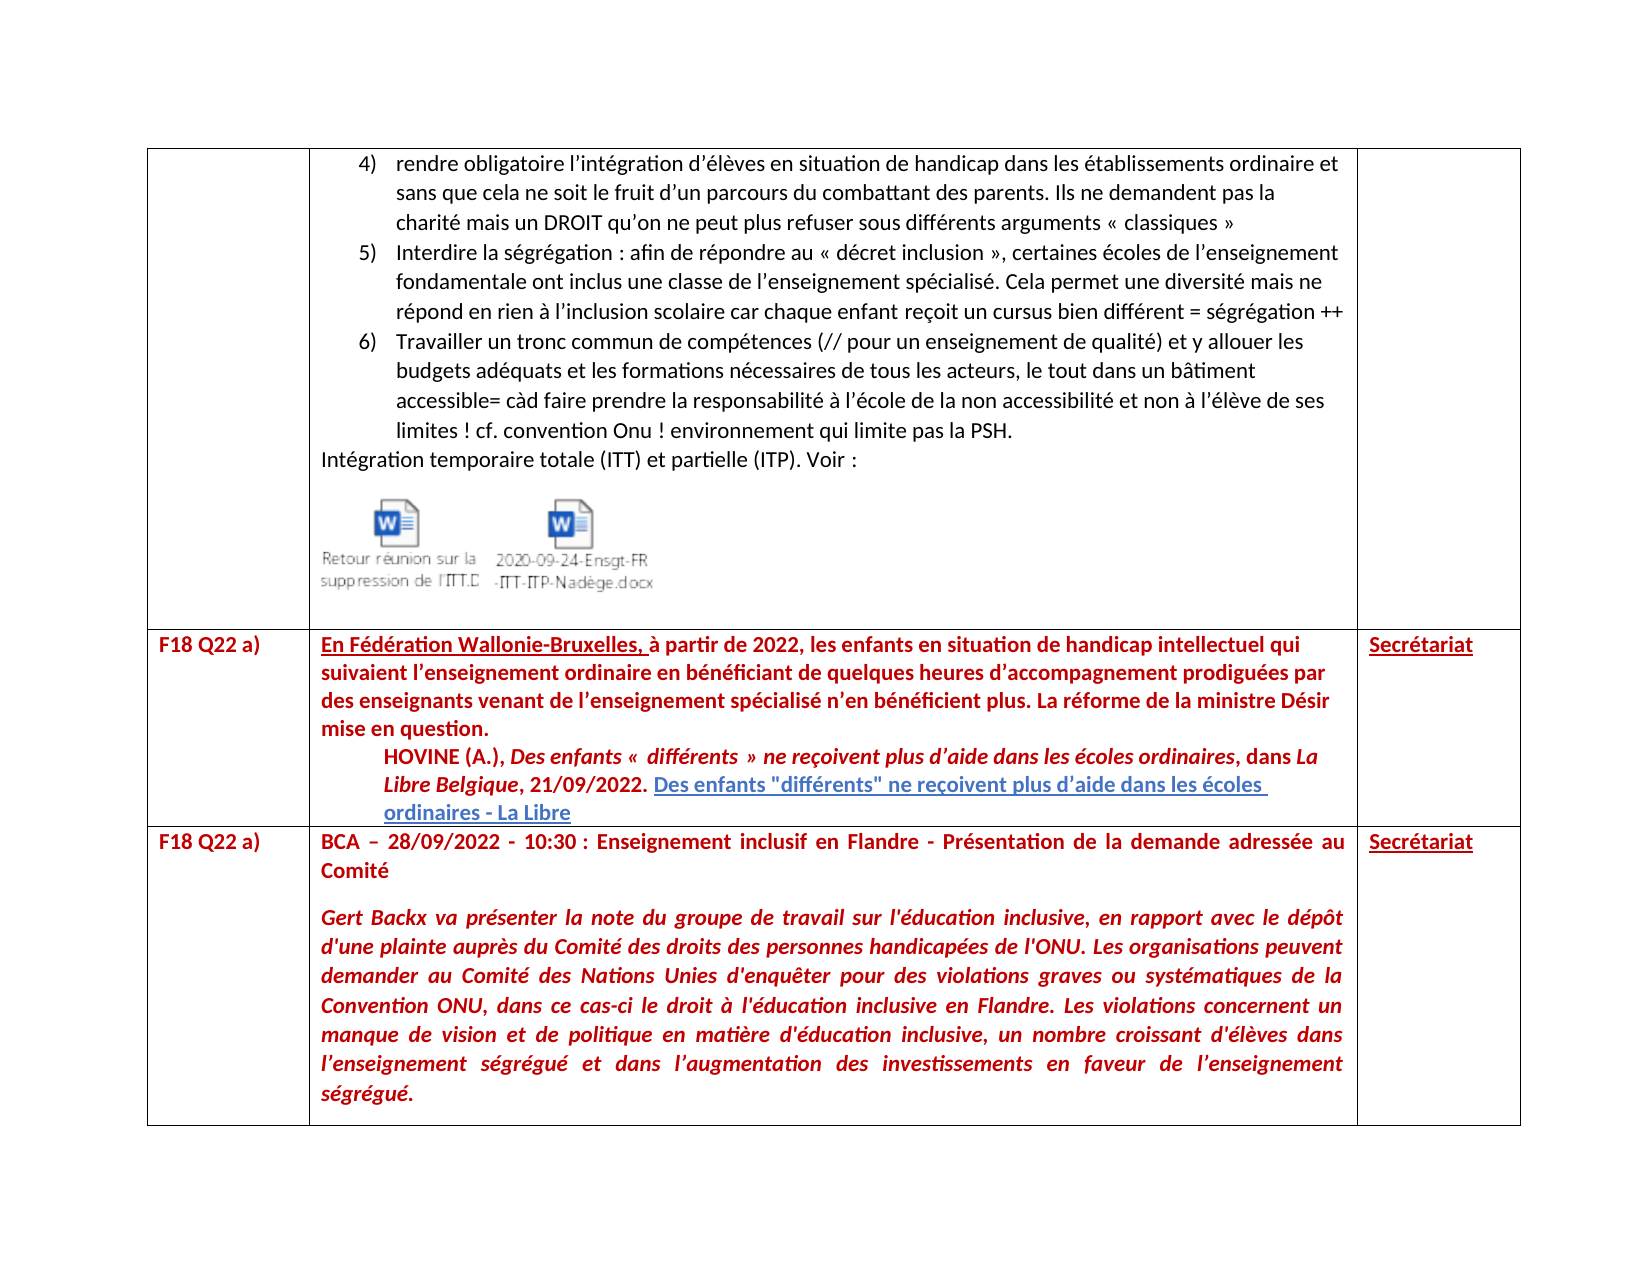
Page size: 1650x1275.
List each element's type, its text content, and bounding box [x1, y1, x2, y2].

table_cell F18 Q22 a) [148, 630, 309, 826]
table_cell BCA – 28/09/2022 - 10:30 : Enseignement inclusif en Flandre - Présentation de la demande adressée au Comité Gert Backx va présenter la note du groupe de travail sur l'éducation inclusive, en rapport avec le dépôt d'une plainte auprès du Comité des droits des personnes handicapées de l'ONU. Les organisations peuvent demander au Comité des Nations Unies d'enquêter pour des violations graves ou systématiques de la Convention ONU, dans ce cas-ci le droit à l'éducation inclusive en Flandre. Les violations concernent un manque de vision et de politique en matière d'éducation inclusive, un nombre croissant d'élèves dans l’enseignement ségrégué et dans l’augmentation des investissements en faveur de l’enseignement ségrégué. [310, 827, 1357, 1125]
table_cell Secrétariat [1358, 827, 1520, 1125]
table_cell [148, 149, 309, 629]
table_cell [1358, 149, 1520, 629]
table_cell F18 Q22 a) [148, 827, 309, 1125]
table_cell Communauté française Pour que l’inclusion soit réalisée, il faut : s’assurer que tous les professionnels de l’éducation (puéricultrice, enseignant, éducateur, agent des cpas – donc volet handicap dans les domaines psycho médicaux et sociaux – directeur, …) aient reçu une formation lors de leurs études et puissent poursuivre une formation continue concernant le handicap, les modalités d’inclusions, les aménagements raisonnables, … rendre accessible toutes les écoles car cela provoque la non poursuite des études et les décalages qui en découlent l’éducation passe aussi par les Objectifs du développement durable, les centres de remédiations, les cours en ligne de renfort, il faut les rendre accessible à un public hétérogènes avec chacun ses besoins spécifiques. MAIS AUSSI le rendre accessible financièrement, à la veille de la journée de la pauvreté n’oublions pas nos publics. Le surcoût du handicap limite considérablement nos jeunes à une insertion sociale et éducative de qualité pour tous rendre obligatoire l’intégration d’élèves en situation de handicap dans les établissements ordinaire et sans que cela ne soit le fruit d’un parcours du combattant des parents. Ils ne demandent pas la charité mais un DROIT qu’on ne peut plus refuser sous différents arguments « classiques » Interdire la ségrégation : afin de répondre au « décret inclusion », certaines écoles de l’enseignement fondamentale ont inclus une classe de l’enseignement spécialisé. Cela permet une diversité mais ne répond en rien à l’inclusion scolaire car chaque enfant reçoit un cursus bien différent = ségrégation ++ Travailler un tronc commun de compétences (// pour un enseignement de qualité) et y allouer les budgets adéquats et les formations nécessaires de tous les acteurs, le tout dans un bâtiment accessible= càd faire prendre la responsabilité à l’école de la non accessibilité et non à l’élève de ses limites ! cf. convention Onu ! environnement qui limite pas la PSH. Intégration temporaire totale (ITT) et partielle (ITP). Voir : [310, 149, 1357, 629]
table_cell Secrétariat [1358, 630, 1520, 826]
table_cell En Fédération Wallonie-Bruxelles, à partir de 2022, les enfants en situation de handicap intellectuel qui suivaient l’enseignement ordinaire en bénéficiant de quelques heures d’accompagnement prodiguées par des enseignants venant de l’enseignement spécialisé n’en bénéficient plus. La réforme de la ministre Désir mise en question. HOVINE (A.), Des enfants « différents » ne reçoivent plus d’aide dans les écoles ordinaires, dans La Libre Belgique, 21/09/2022. Des enfants "différents" ne reçoivent plus d’aide dans les écoles ordinaires - La Libre [310, 630, 1357, 826]
